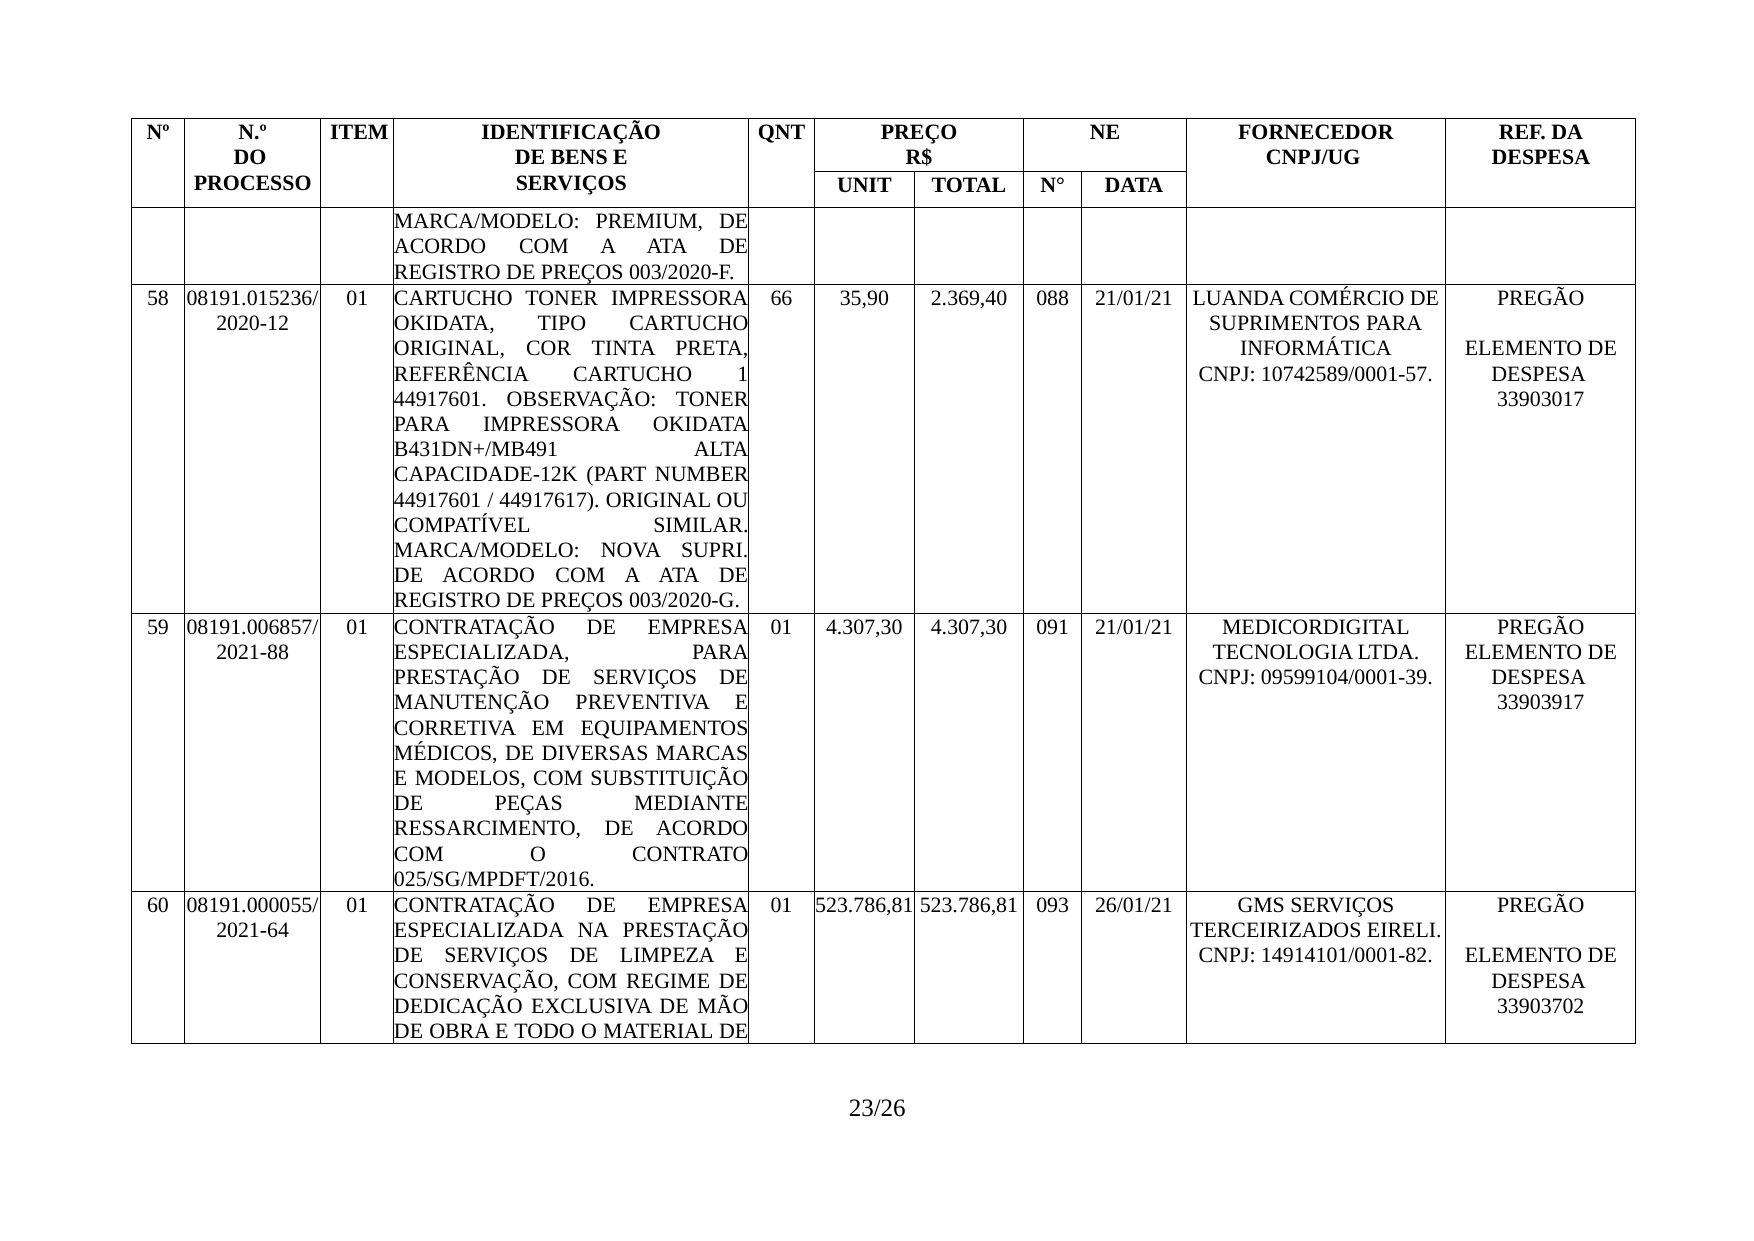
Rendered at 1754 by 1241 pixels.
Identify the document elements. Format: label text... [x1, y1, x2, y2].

table_cell 66 [749, 285, 814, 613]
table_cell 2.369,40 [915, 285, 1023, 613]
table_cell [1024, 208, 1081, 284]
table_cell [185, 208, 320, 284]
table_cell 4.307,30 [815, 614, 914, 891]
table_cell MEDICORDIGITAL TECNOLOGIA LTDA. CNPJ: 09599104/0001-39. [1187, 614, 1445, 891]
table_cell MARCA/MODELO: PREMIUM, DE ACORDO COM A ATA DE REGISTRO DE PREÇOS 003/2020-F. [394, 208, 748, 284]
table_cell [815, 208, 914, 284]
table_cell 58 [132, 285, 184, 613]
table_cell N° [1024, 172, 1081, 207]
table_cell 01 [749, 614, 814, 891]
table_cell 01 [749, 892, 814, 1043]
table_header FORNECEDOR CNPJ/UG [1187, 119, 1445, 207]
table_cell CARTUCHO TONER IMPRESSORA OKIDATA, TIPO CARTUCHO ORIGINAL, COR TINTA PRETA, REFERÊNCIA CARTUCHO 1 44917601. OBSERVAÇÃO: TONER PARA IMPRESSORA OKIDATA B431DN+/MB491 ALTA CAPACIDADE-12K (PART NUMBER 44917601 / 44917617). ORIGINAL OU COMPATÍVEL SIMILAR. MARCA/MODELO: NOVA SUPRI. DE ACORDO COM A ATA DE REGISTRO DE PREÇOS 003/2020-G. [394, 285, 748, 613]
table_cell 523.786,81 [915, 892, 1023, 1043]
table_cell 59 [132, 614, 184, 891]
table_cell PREGÃO ELEMENTO DE DESPESA 33903017 [1446, 285, 1635, 613]
table_cell 35,90 [815, 285, 914, 613]
table_cell PREGÃO ELEMENTO DE DESPESA 33903702 [1446, 892, 1635, 1043]
table_cell 21/01/21 [1082, 285, 1186, 613]
table_cell DATA [1082, 172, 1186, 207]
table_cell TOTAL [915, 172, 1023, 207]
table_header QNT [749, 119, 814, 207]
table_cell CONTRATAÇÃO DE EMPRESA ESPECIALIZADA, PARA PRESTAÇÃO DE SERVIÇOS DE MANUTENÇÃO PREVENTIVA E CORRETIVA EM EQUIPAMENTOS MÉDICOS, DE DIVERSAS MARCAS E MODELOS, COM SUBSTITUIÇÃO DE PEÇAS MEDIANTE RESSARCIMENTO, DE ACORDO COM O CONTRATO 025/SG/MPDFT/2016. [394, 614, 748, 891]
table_cell 60 [132, 892, 184, 1043]
table_header IDENTIFICAÇÃO DE BENS E SERVIÇOS [394, 119, 748, 207]
table_cell 08191.006857/2021-88 [185, 614, 320, 891]
table_cell [1446, 208, 1635, 284]
table_cell 26/01/21 [1082, 892, 1186, 1043]
table_header Nº [132, 119, 184, 207]
table_cell LUANDA COMÉRCIO DE SUPRIMENTOS PARA INFORMÁTICA CNPJ: 10742589/0001-57. [1187, 285, 1445, 613]
table_cell [132, 208, 184, 284]
table_cell 091 [1024, 614, 1081, 891]
table_cell 21/01/21 [1082, 614, 1186, 891]
table_cell 523.786,81 [815, 892, 914, 1043]
table_cell [1187, 208, 1445, 284]
table_cell 01 [321, 614, 393, 891]
table_cell PREGÃO ELEMENTO DE DESPESA 33903917 [1446, 614, 1635, 891]
table_cell 08191.015236/2020-12 [185, 285, 320, 613]
table_header PREÇO R$ [815, 119, 1023, 171]
table_cell [321, 208, 393, 284]
table_cell 01 [321, 892, 393, 1043]
table_cell UNIT [815, 172, 914, 207]
table_cell 08191.000055/2021-64 [185, 892, 320, 1043]
table_header REF. DA DESPESA [1446, 119, 1635, 207]
table_cell 4.307,30 [915, 614, 1023, 891]
table_cell 093 [1024, 892, 1081, 1043]
table_cell 01 [321, 285, 393, 613]
table_cell CONTRATAÇÃO DE EMPRESA ESPECIALIZADA NA PRESTAÇÃO DE SERVIÇOS DE LIMPEZA E CONSERVAÇÃO, COM REGIME DE DEDICAÇÃO EXCLUSIVA DE MÃO DE OBRA E TODO O MATERIAL DE [394, 892, 748, 1043]
table_cell 088 [1024, 285, 1081, 613]
table_cell [749, 208, 814, 284]
table_header N.º DO PROCESSO [185, 119, 320, 207]
table_header ITEM [321, 119, 393, 207]
table_cell GMS SERVIÇOS TERCEIRIZADOS EIRELI. CNPJ: 14914101/0001-82. [1187, 892, 1445, 1043]
table_cell [915, 208, 1023, 284]
table_header NE [1024, 119, 1186, 171]
table_cell [1082, 208, 1186, 284]
